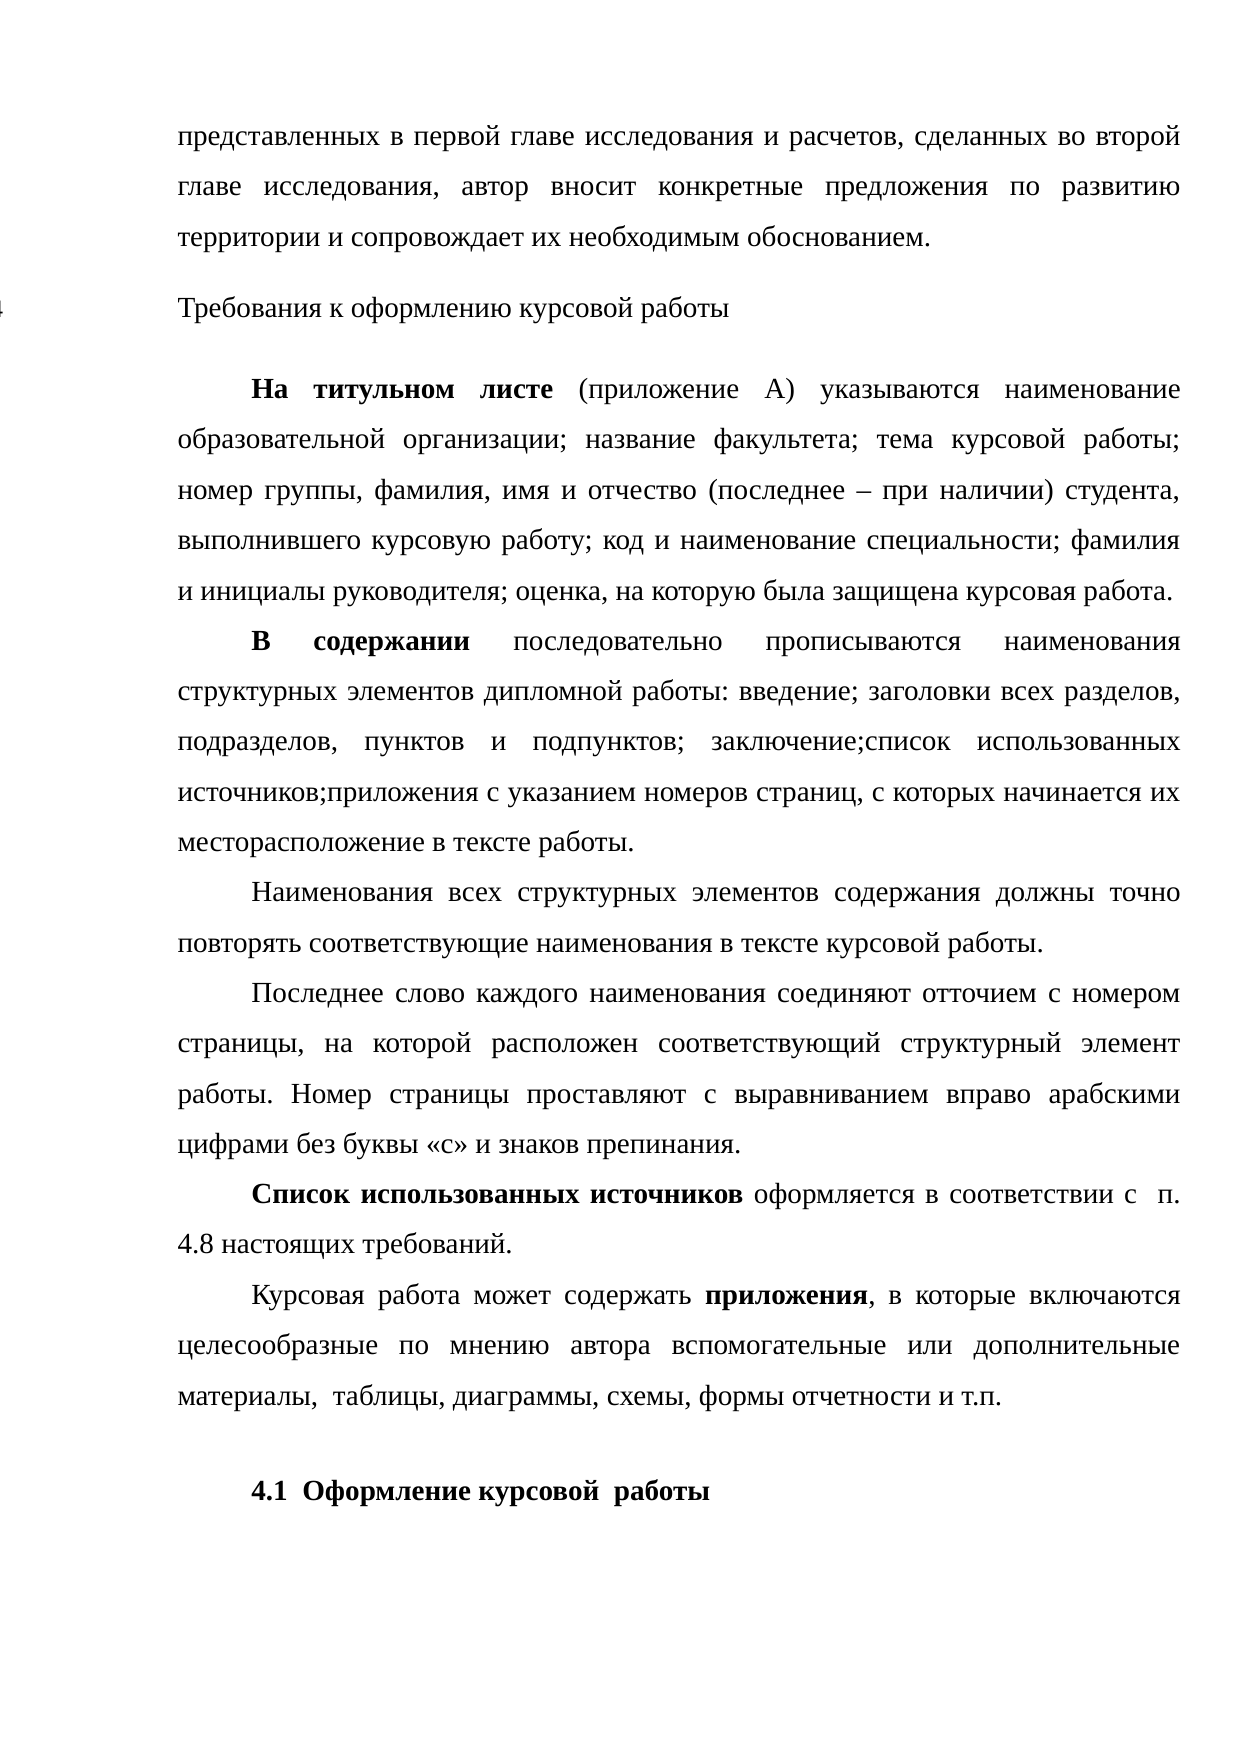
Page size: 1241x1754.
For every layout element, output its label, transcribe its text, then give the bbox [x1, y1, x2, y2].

text На титульном листе (приложение А) указываются наименование образовательной организации; название факультета; тема курсовой работы; номер группы, фамилия, имя и отчество (последнее – при наличии) студента, выполнившего курсовую работу; код и наименование специальности; фамилия и инициалы руководителя; оценка, на которую была защищена курсовая работа. [177, 371, 1181, 606]
text Курсовая работа может содержать приложения, в которые включаются целесообразные по мнению автора вспомогательные или дополнительные материалы, таблицы, диаграммы, схемы, формы отчетности и т.п. [177, 1277, 1181, 1411]
text В содержании последовательно прописываются наименования структурных элементов дипломной работы: введение; заголовки всех разделов, подразделов, пунктов и подпунктов; заключение;список использованных источников;приложения с указанием номеров страниц, с которых начинается их месторасположение в тексте работы. [177, 623, 1181, 858]
text Список использованных источников оформляется в соответствии с п. 4.8 настоящих требований. [177, 1176, 1181, 1260]
subtitle 4.1 Оформление курсовой работы [177, 1473, 1181, 1507]
subtitle Требования к оформлению курсовой работы [0, 290, 1181, 323]
text Наименования всех структурных элементов содержания должны точно повторять соответствующие наименования в тексте курсовой работы. [177, 874, 1181, 958]
list представленных в первой главе исследования и расчетов, сделанных во второй главе исследования, автор вносит конкретные предложения по развитию территории и сопровождает их необходимым обоснованием. [177, 118, 1181, 252]
text Последнее слово каждого наименования соединяют отточием с номером страницы, на которой расположен соответствующий структурный элемент работы. Номер страницы проставляют с выравниванием вправо арабскими цифрами без буквы «с» и знаков препинания. [177, 975, 1181, 1159]
